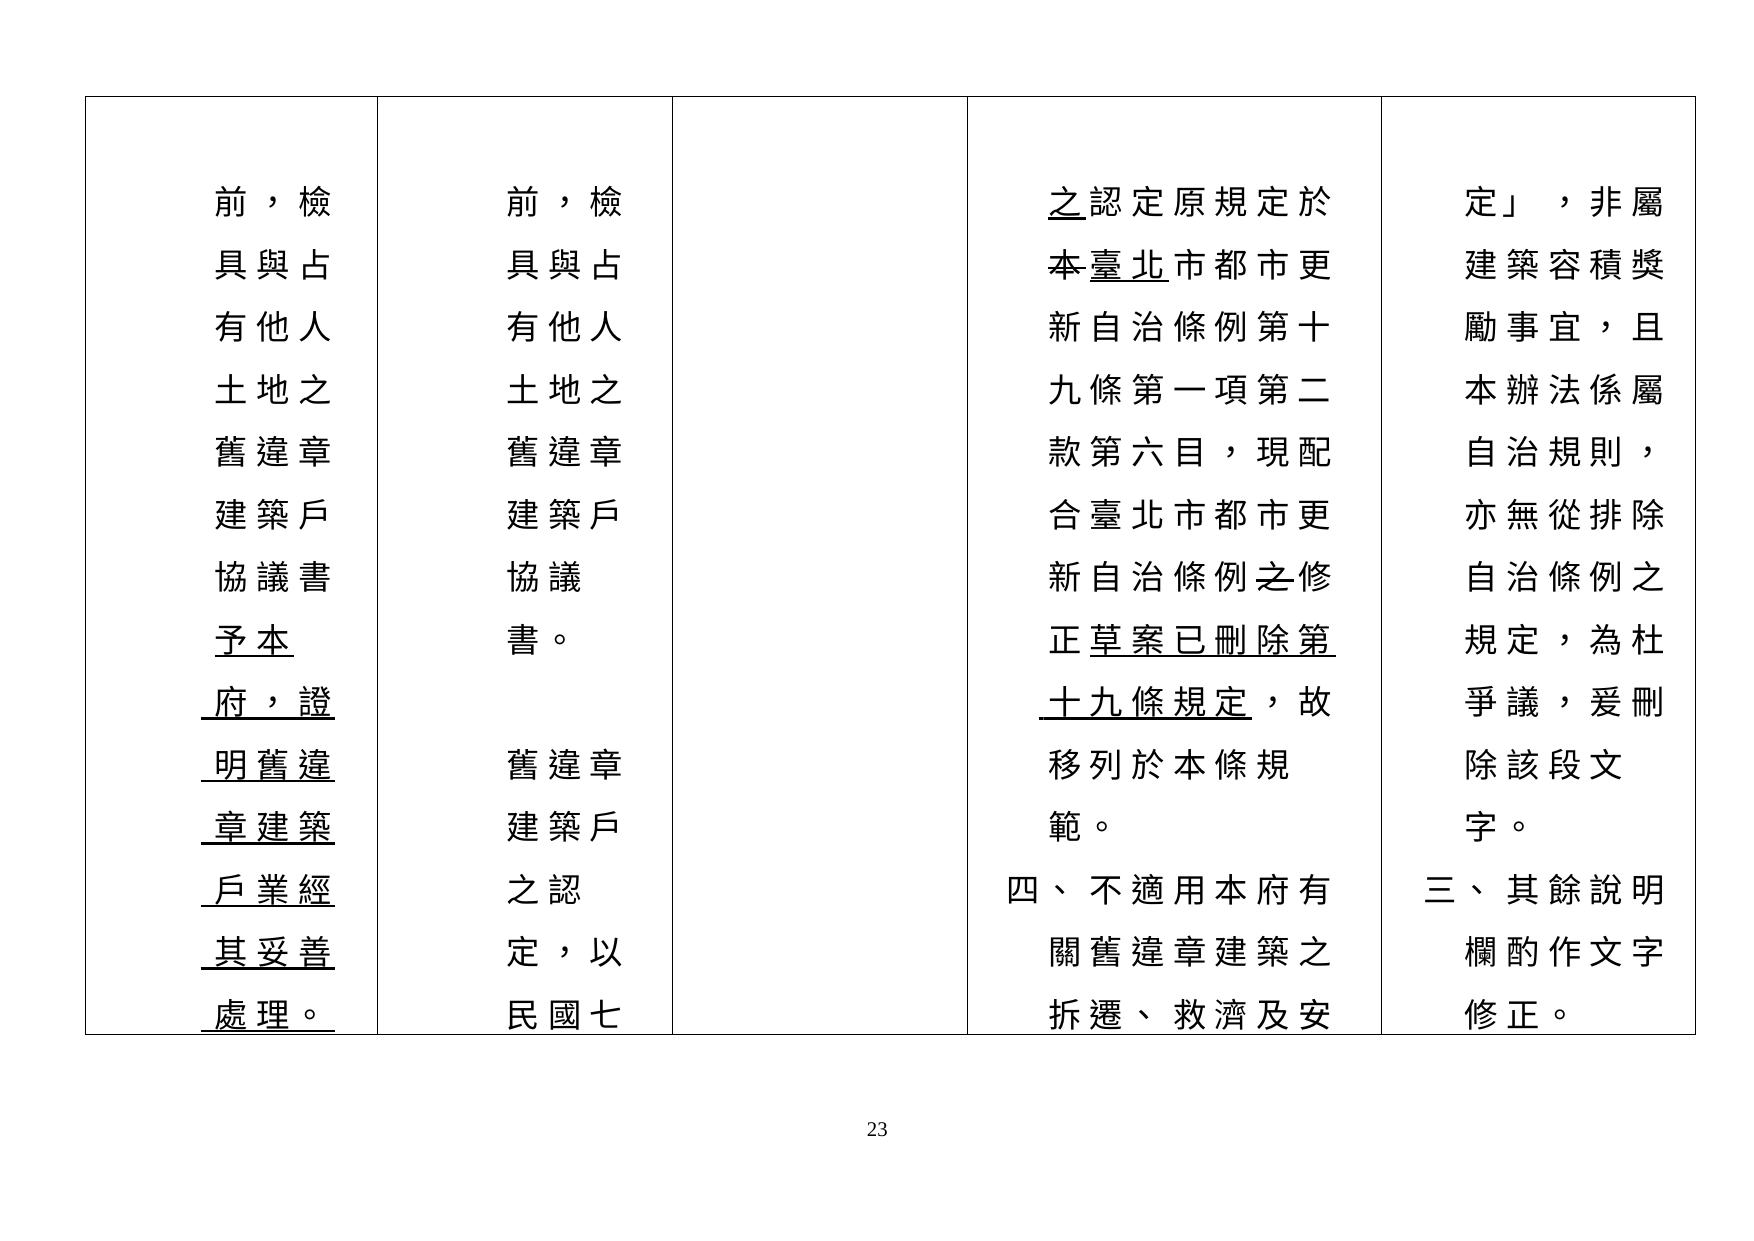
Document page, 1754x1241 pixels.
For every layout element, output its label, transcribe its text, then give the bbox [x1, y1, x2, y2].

table_cell [673, 97, 967, 1033]
table_cell 前，檢具與占有他人土地之舊違章建築戶協議書予本府，證明舊違章建築戶業經其妥善處理。 [86, 97, 377, 1033]
table_cell 定」，非屬建築容積獎勵事宜，且本辦法係屬自治規則，亦無從排除自治條例之規定，為杜爭議，爰刪除該段文字。 三、其餘說明欄酌作文字修正。 [1382, 97, 1695, 1033]
table_cell 之認定原規定於本臺北市都市更新自治條例第十九條第一項第二款第六目，現配合臺北市都市更新自治條例之修正草案已刪除第十九條規定，故移列於本條規範。 四、不適用本府有關舊違章建築之拆遷、救濟及安 [968, 97, 1381, 1033]
table_cell 前，檢具與占有他人土地之舊違章建築戶協議書。 舊違章建築戶之認定，以民國七 [378, 97, 672, 1033]
